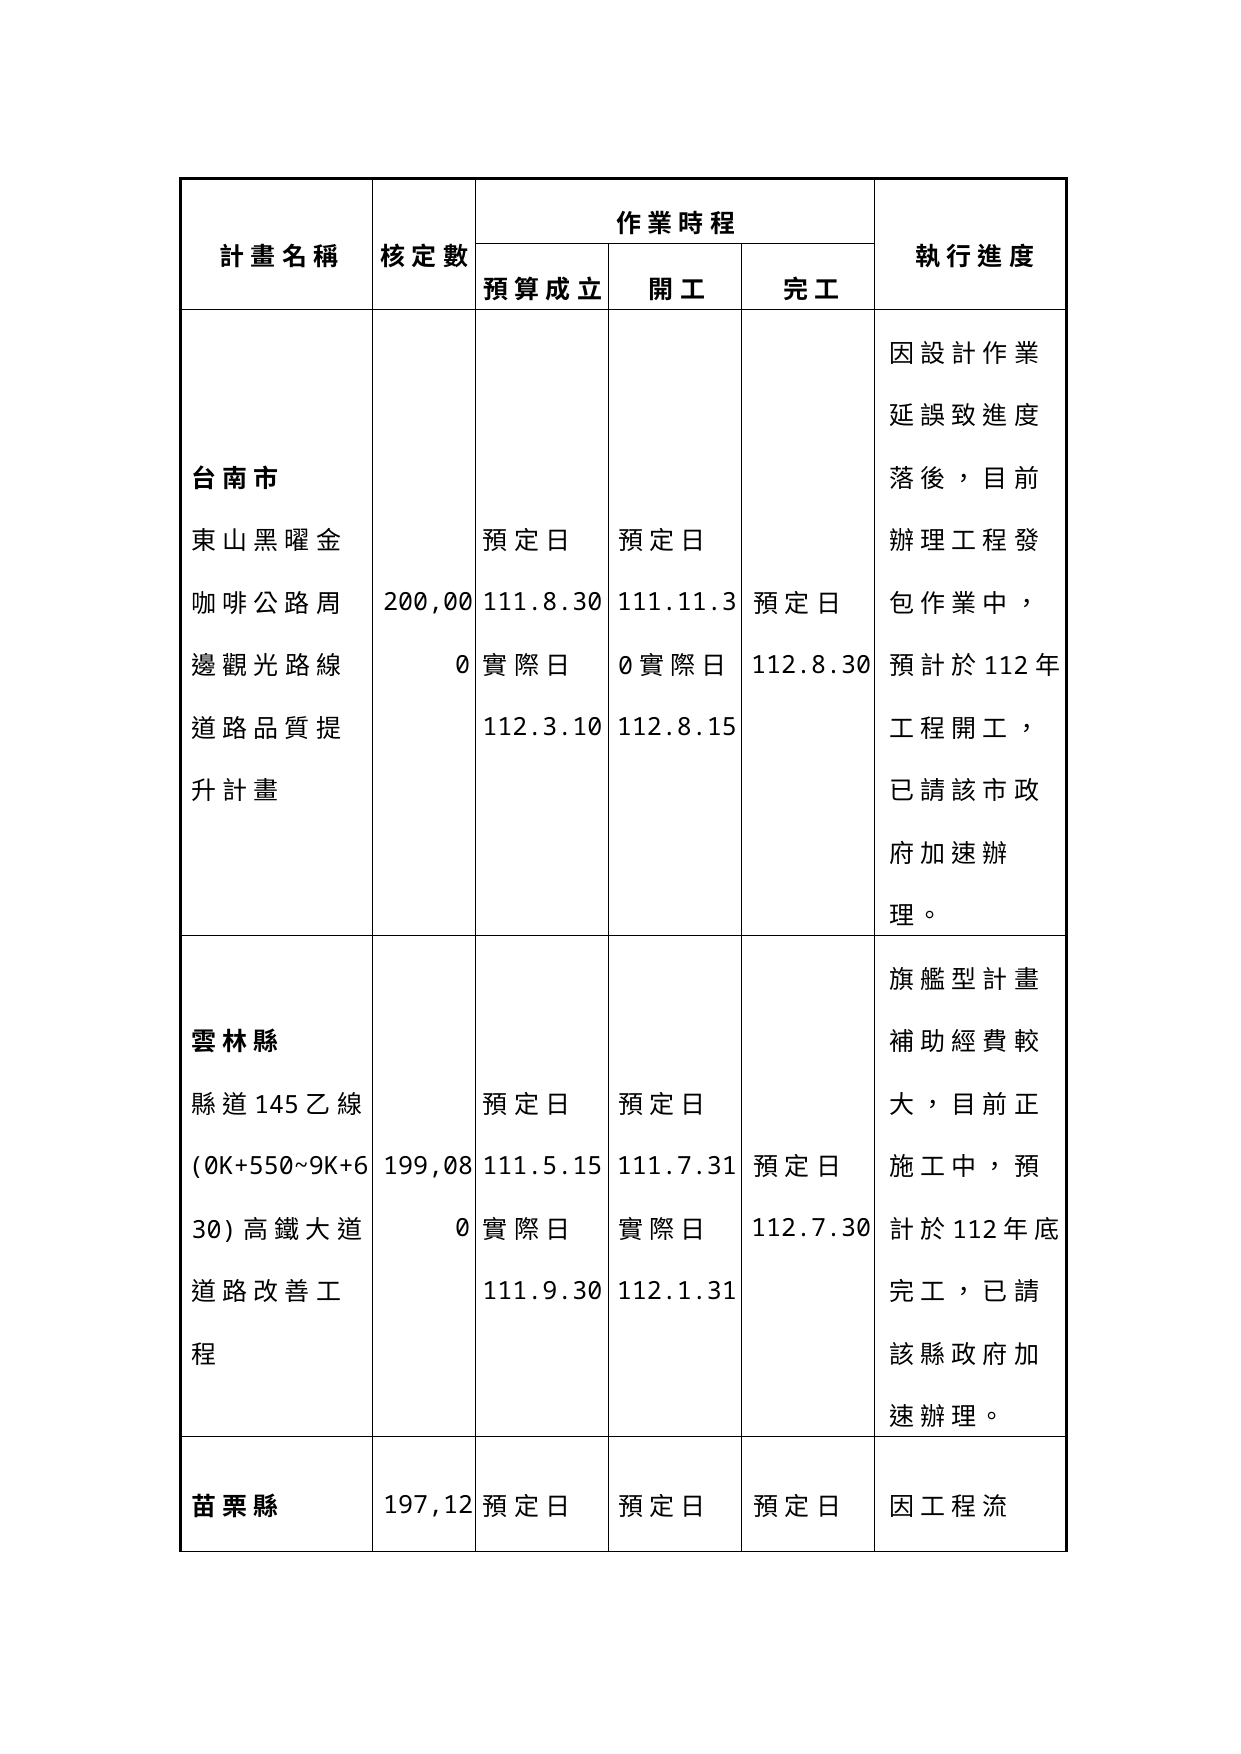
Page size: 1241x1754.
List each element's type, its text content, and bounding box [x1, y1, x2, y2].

table_cell 完工 [742, 244, 874, 308]
table_header 執行進度 [875, 180, 1065, 308]
table_header 核定數 [373, 180, 475, 308]
table_cell 因工程流 [875, 1437, 1065, 1551]
table_cell 開工 [609, 244, 741, 308]
table_cell 200,000 [373, 310, 475, 934]
table_cell 旗艦型計畫補助經費較大，目前正施工中，預計於112年底完工，已請該縣政府加速辦理。 [875, 936, 1065, 1436]
table_cell 預定日112.8.30 [742, 310, 874, 934]
table_header 計畫名稱 [182, 180, 372, 308]
table_cell 預定日111.7.31實際日112.1.31 [609, 936, 741, 1436]
table_cell 預定日 [476, 1437, 608, 1551]
table_cell 雲林縣 縣道145乙線(0K+550~9K+630)高鐵大道道路改善工程 [182, 936, 372, 1436]
table_header 作業時程 [476, 180, 874, 243]
table_cell 預定日111.8.30 實際日112.3.10 [476, 310, 608, 934]
table_cell 預定日111.11.30實際日112.8.15 [609, 310, 741, 934]
table_cell 199,080 [373, 936, 475, 1436]
table_cell 預算成立 [476, 244, 608, 308]
table_cell 預定日111.5.15 實際日111.9.30 [476, 936, 608, 1436]
table_cell 預定日112.7.30 [742, 936, 874, 1436]
table_cell 因設計作業延誤致進度落後，目前辦理工程發包作業中，預計於112年工程開工，已請該市政府加速辦理。 [875, 310, 1065, 934]
table_cell 197,12 [373, 1437, 475, 1551]
table_cell 預定日 [742, 1437, 874, 1551]
table_cell 台南市 東山黑曜金咖啡公路周邊觀光路線道路品質提升計畫 [182, 310, 372, 934]
table_cell 預定日 [609, 1437, 741, 1551]
table_cell 苗栗縣 [182, 1437, 372, 1551]
